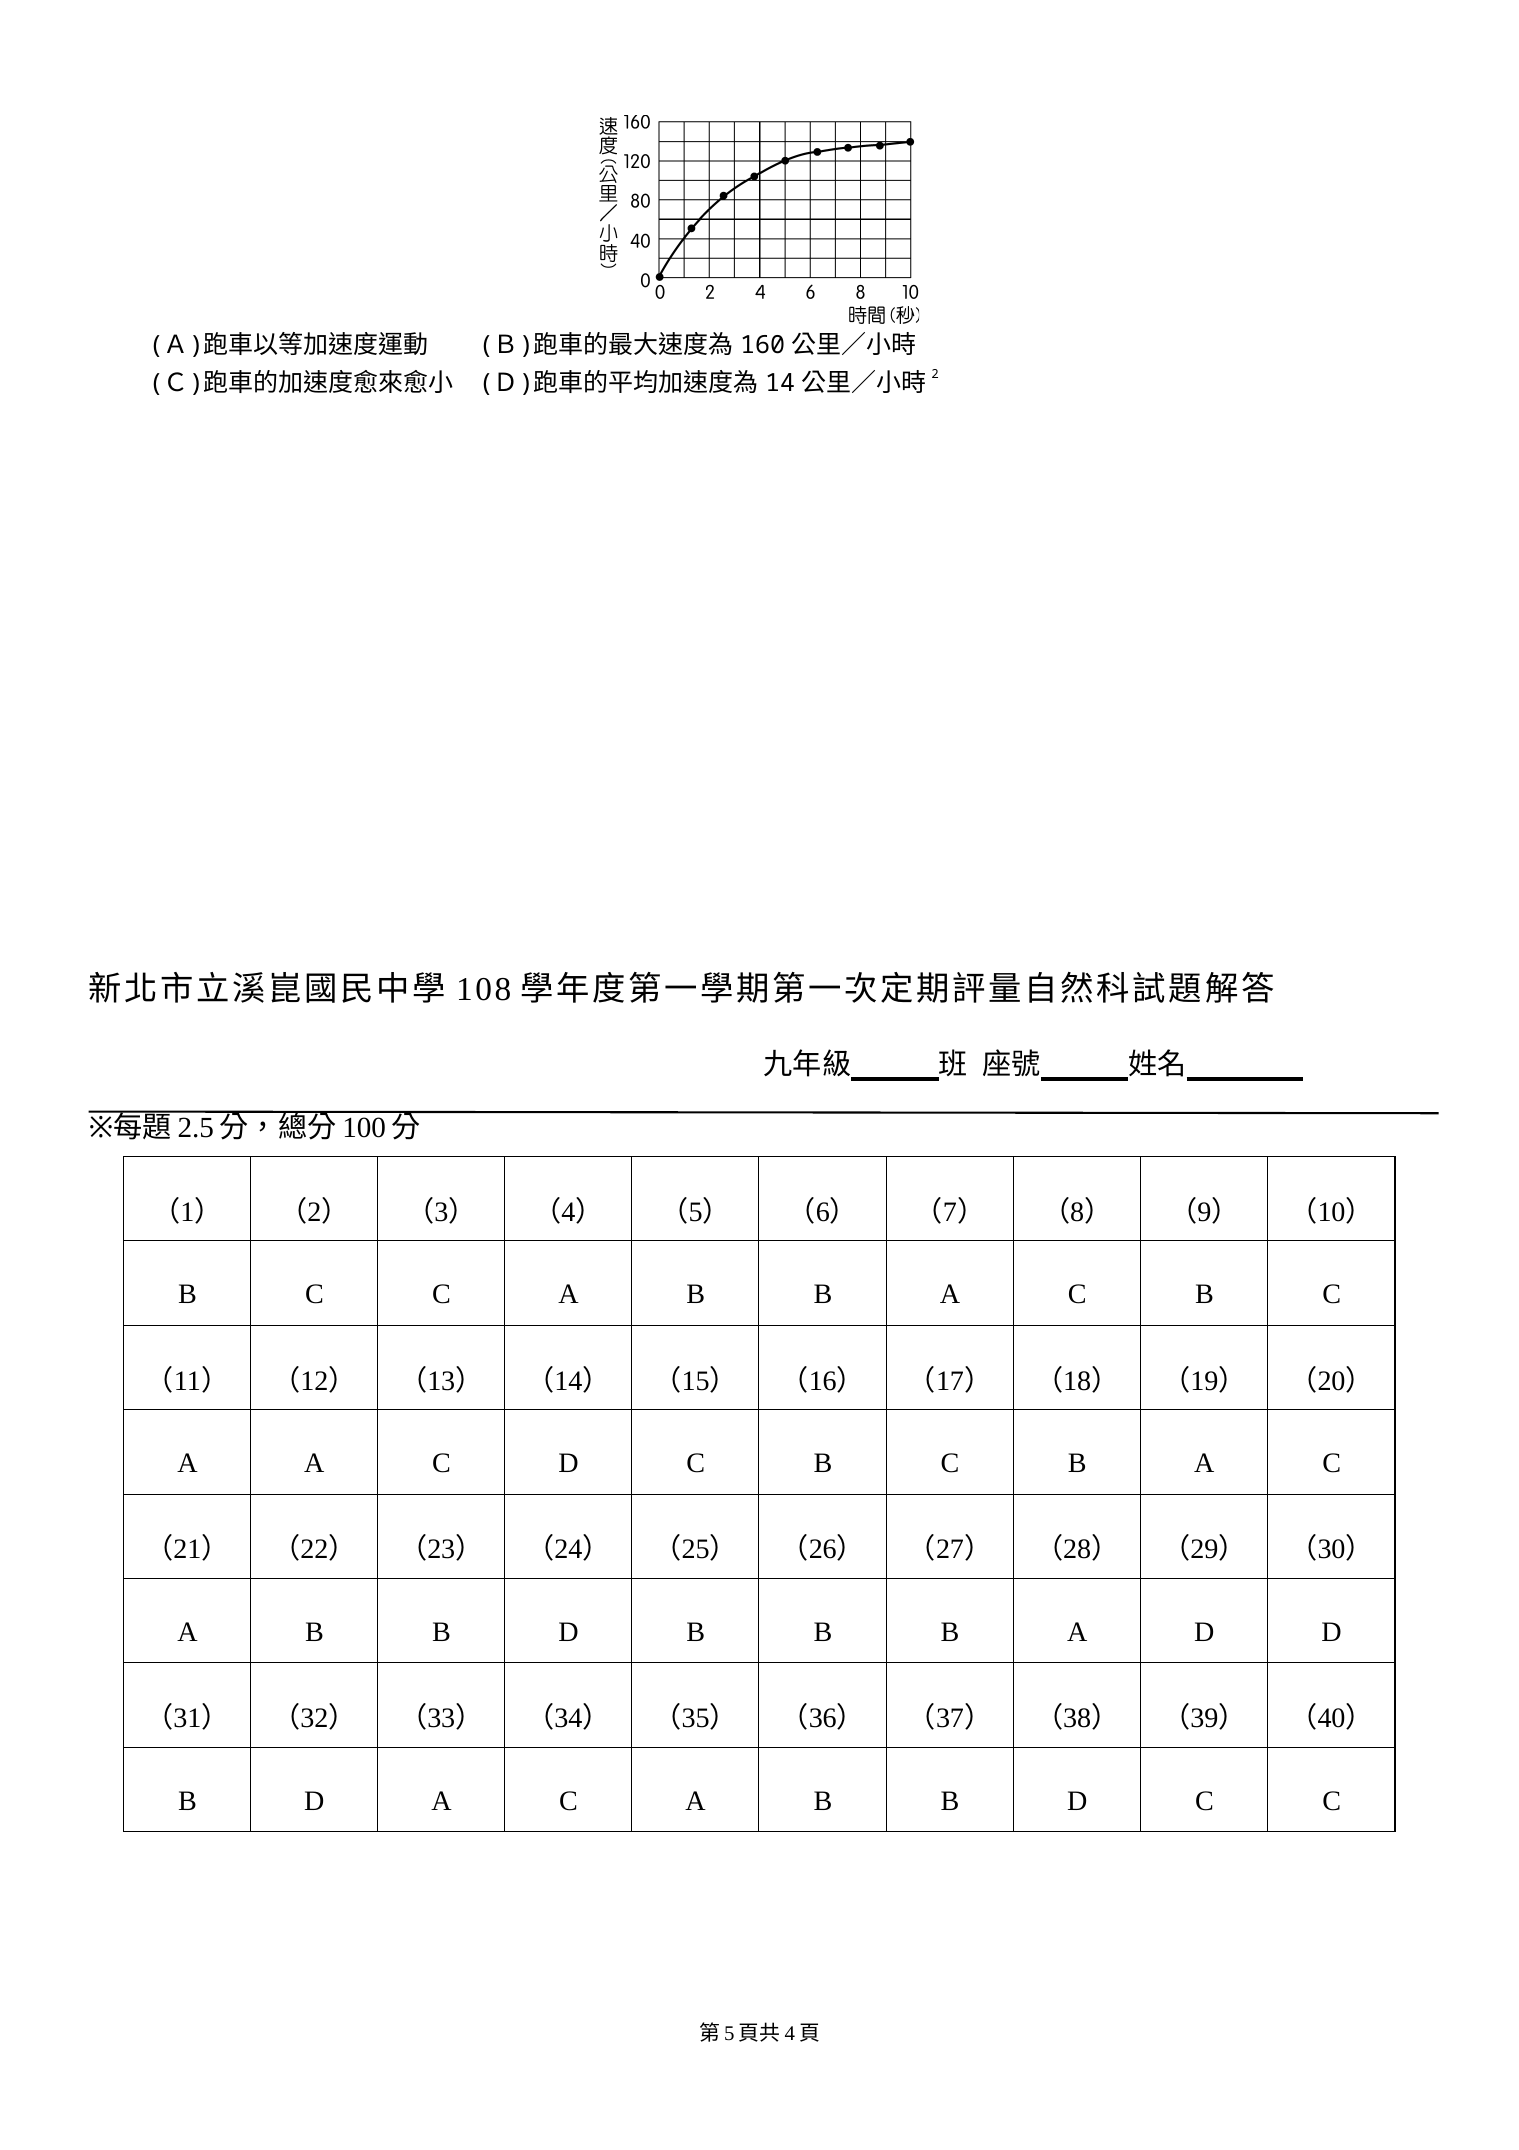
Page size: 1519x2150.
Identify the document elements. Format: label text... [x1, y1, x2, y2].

table_cell C [378, 1410, 504, 1493]
table_cell B [378, 1579, 504, 1662]
table_header （3） [378, 1157, 504, 1240]
table_header （10） [1268, 1157, 1394, 1240]
table_header （5） [632, 1157, 758, 1240]
table_cell B [124, 1748, 250, 1831]
table_cell C [251, 1241, 377, 1325]
table_cell A [251, 1410, 377, 1493]
table_cell B [887, 1579, 1013, 1662]
table_cell C [1014, 1241, 1140, 1325]
table_header （6） [759, 1157, 886, 1240]
table_cell （25） [632, 1495, 758, 1578]
table_header （2） [251, 1157, 377, 1240]
text (Ａ)跑車以等加速度運動 (Ｂ)跑車的最大速度為 160 公里／小時 [89, 324, 1430, 361]
table_header （1） [124, 1157, 250, 1240]
table_cell B [1141, 1241, 1267, 1325]
table_cell （22） [251, 1495, 377, 1578]
table_header （8） [1014, 1157, 1140, 1240]
table_cell （38） [1014, 1663, 1140, 1747]
table_cell A [505, 1241, 631, 1325]
table_cell C [632, 1410, 758, 1493]
table_cell （33） [378, 1663, 504, 1747]
table_cell （24） [505, 1495, 631, 1578]
table_cell D [1141, 1579, 1267, 1662]
table_cell （37） [887, 1663, 1013, 1747]
table_cell C [1268, 1748, 1394, 1831]
table_cell （26） [759, 1495, 886, 1578]
text ※每題2.5分，總分100分 [89, 1113, 1430, 1146]
table_cell C [1141, 1748, 1267, 1831]
table_cell （31） [124, 1663, 250, 1747]
text (Ｃ)跑車的加速度愈來愈小 (Ｄ)跑車的平均加速度為 14 公里／小時2 [89, 361, 1430, 399]
table_cell （15） [632, 1326, 758, 1409]
table_cell B [759, 1241, 886, 1325]
table_cell （28） [1014, 1495, 1140, 1578]
table_cell （19） [1141, 1326, 1267, 1409]
table_cell A [378, 1748, 504, 1831]
table_cell （13） [378, 1326, 504, 1409]
table_cell （34） [505, 1663, 631, 1747]
table_cell （21） [124, 1495, 250, 1578]
table_cell （27） [887, 1495, 1013, 1578]
table_cell C [1268, 1241, 1394, 1325]
table_cell （23） [378, 1495, 504, 1578]
table_cell B [124, 1241, 250, 1325]
table_cell C [887, 1410, 1013, 1493]
table_header （7） [887, 1157, 1013, 1240]
table_cell （29） [1141, 1495, 1267, 1578]
table_cell （40） [1268, 1663, 1394, 1747]
table_cell A [632, 1748, 758, 1831]
table_cell B [759, 1410, 886, 1493]
table_cell B [1014, 1410, 1140, 1493]
table_cell （32） [251, 1663, 377, 1747]
table_header （4） [505, 1157, 631, 1240]
table_cell D [1268, 1579, 1394, 1662]
table_cell A [124, 1410, 250, 1493]
table_cell B [759, 1748, 886, 1831]
table_cell （36） [759, 1663, 886, 1747]
table_cell D [505, 1579, 631, 1662]
table_cell B [759, 1579, 886, 1662]
table_header （9） [1141, 1157, 1267, 1240]
table_cell A [124, 1579, 250, 1662]
table_cell C [378, 1241, 504, 1325]
table_cell B [887, 1748, 1013, 1831]
table_cell A [1141, 1410, 1267, 1493]
table_cell （16） [759, 1326, 886, 1409]
table_cell （18） [1014, 1326, 1140, 1409]
table_cell B [632, 1579, 758, 1662]
table_cell （12） [251, 1326, 377, 1409]
table_cell （17） [887, 1326, 1013, 1409]
table_cell A [1014, 1579, 1140, 1662]
table_cell （30） [1268, 1495, 1394, 1578]
table_cell D [1014, 1748, 1140, 1831]
text 新北市立溪崑國民中學108學年度第一學期第一次定期評量自然科試題解答 [89, 961, 1430, 1009]
text 九年級 班 座號 姓名 [89, 1020, 1430, 1082]
table_cell （20） [1268, 1326, 1394, 1409]
text [89, 1103, 1430, 1112]
table_cell B [251, 1579, 377, 1662]
table_cell A [887, 1241, 1013, 1325]
table_cell （11） [124, 1326, 250, 1409]
table_cell B [632, 1241, 758, 1325]
table_cell （39） [1141, 1663, 1267, 1747]
table_cell C [1268, 1410, 1394, 1493]
table_cell （35） [632, 1663, 758, 1747]
table_cell C [505, 1748, 631, 1831]
table_cell D [505, 1410, 631, 1493]
table_cell （14） [505, 1326, 631, 1409]
table_cell D [251, 1748, 377, 1831]
